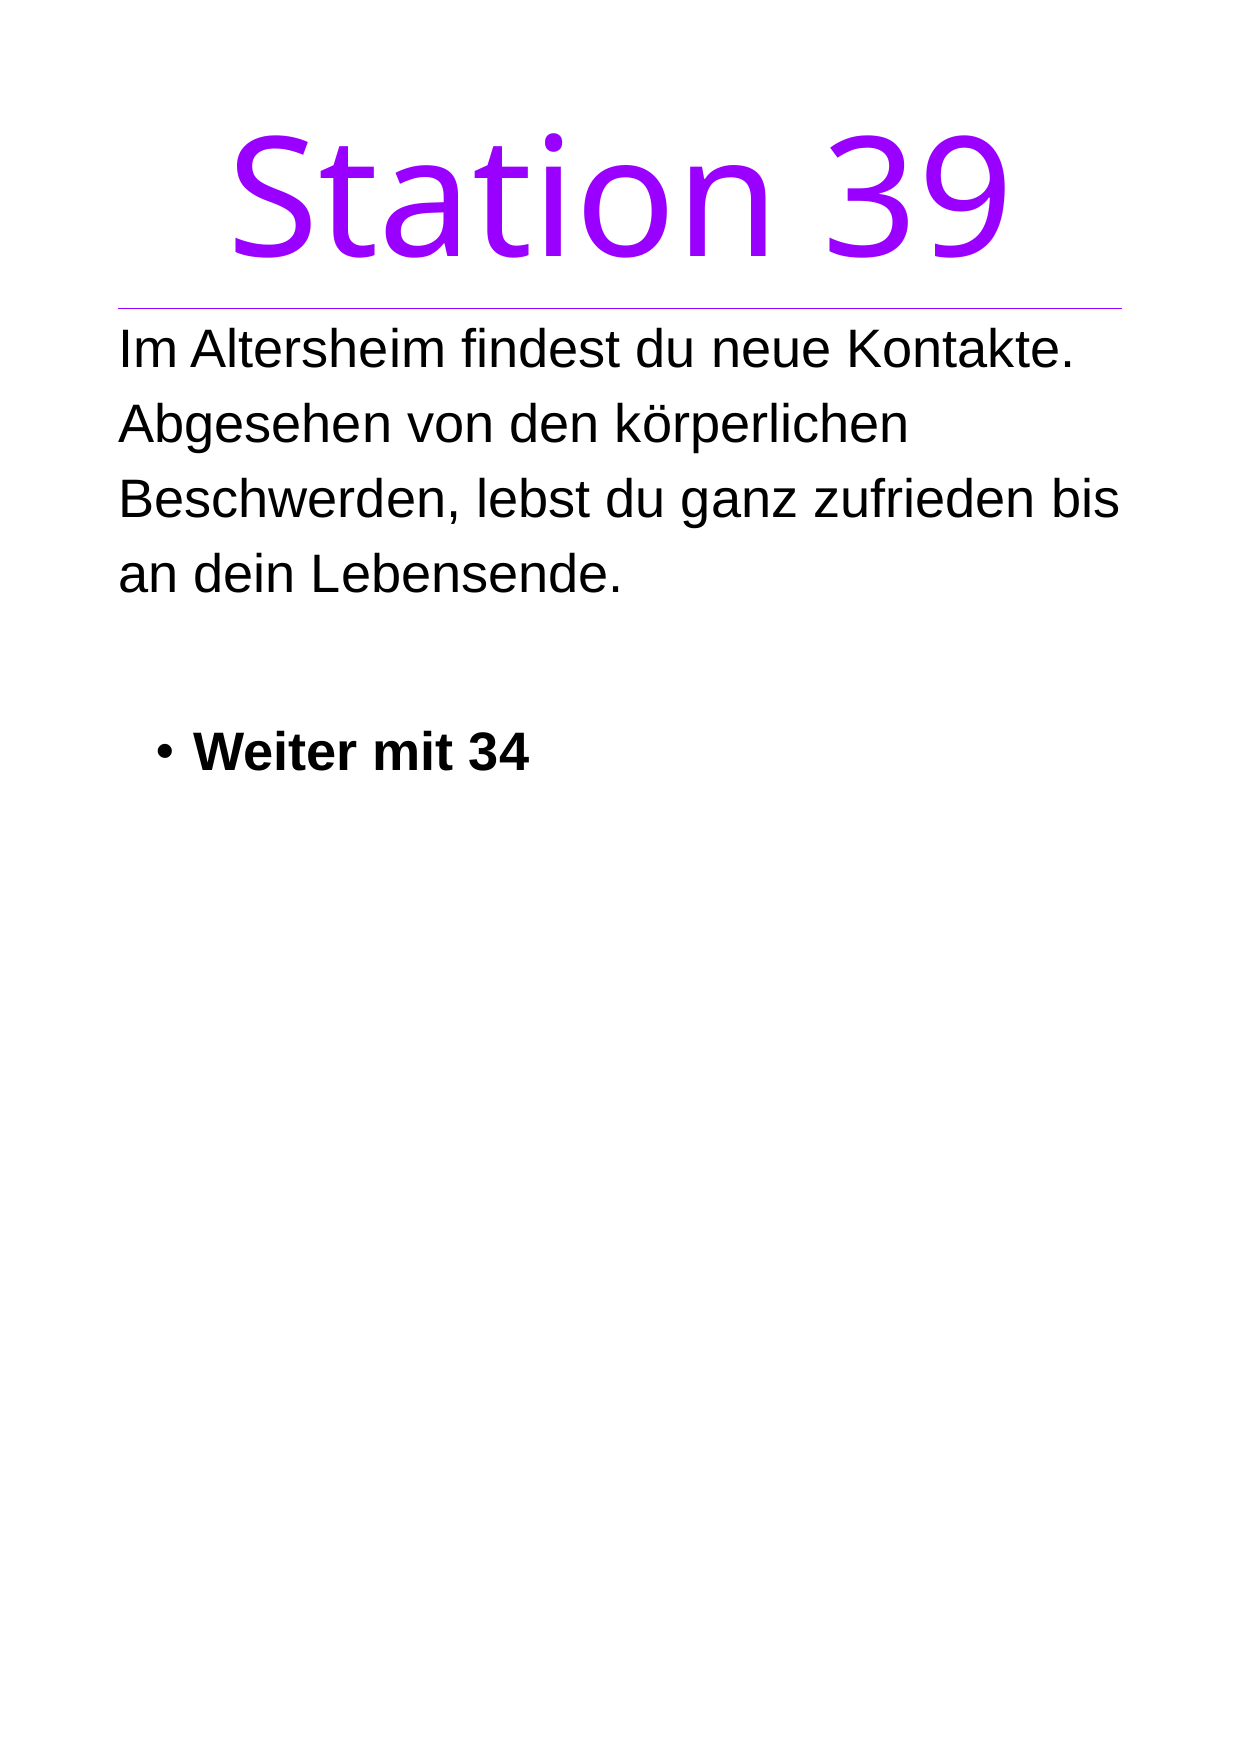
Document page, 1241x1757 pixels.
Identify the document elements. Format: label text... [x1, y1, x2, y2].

text Im Altersheim findest du neue Kontakte. Abgesehen von den körperlichen Beschwerden, lebst du ganz zufrieden bis an dein Lebensende. [118, 317, 1122, 603]
list Weiter mit 34 [156, 720, 1122, 782]
